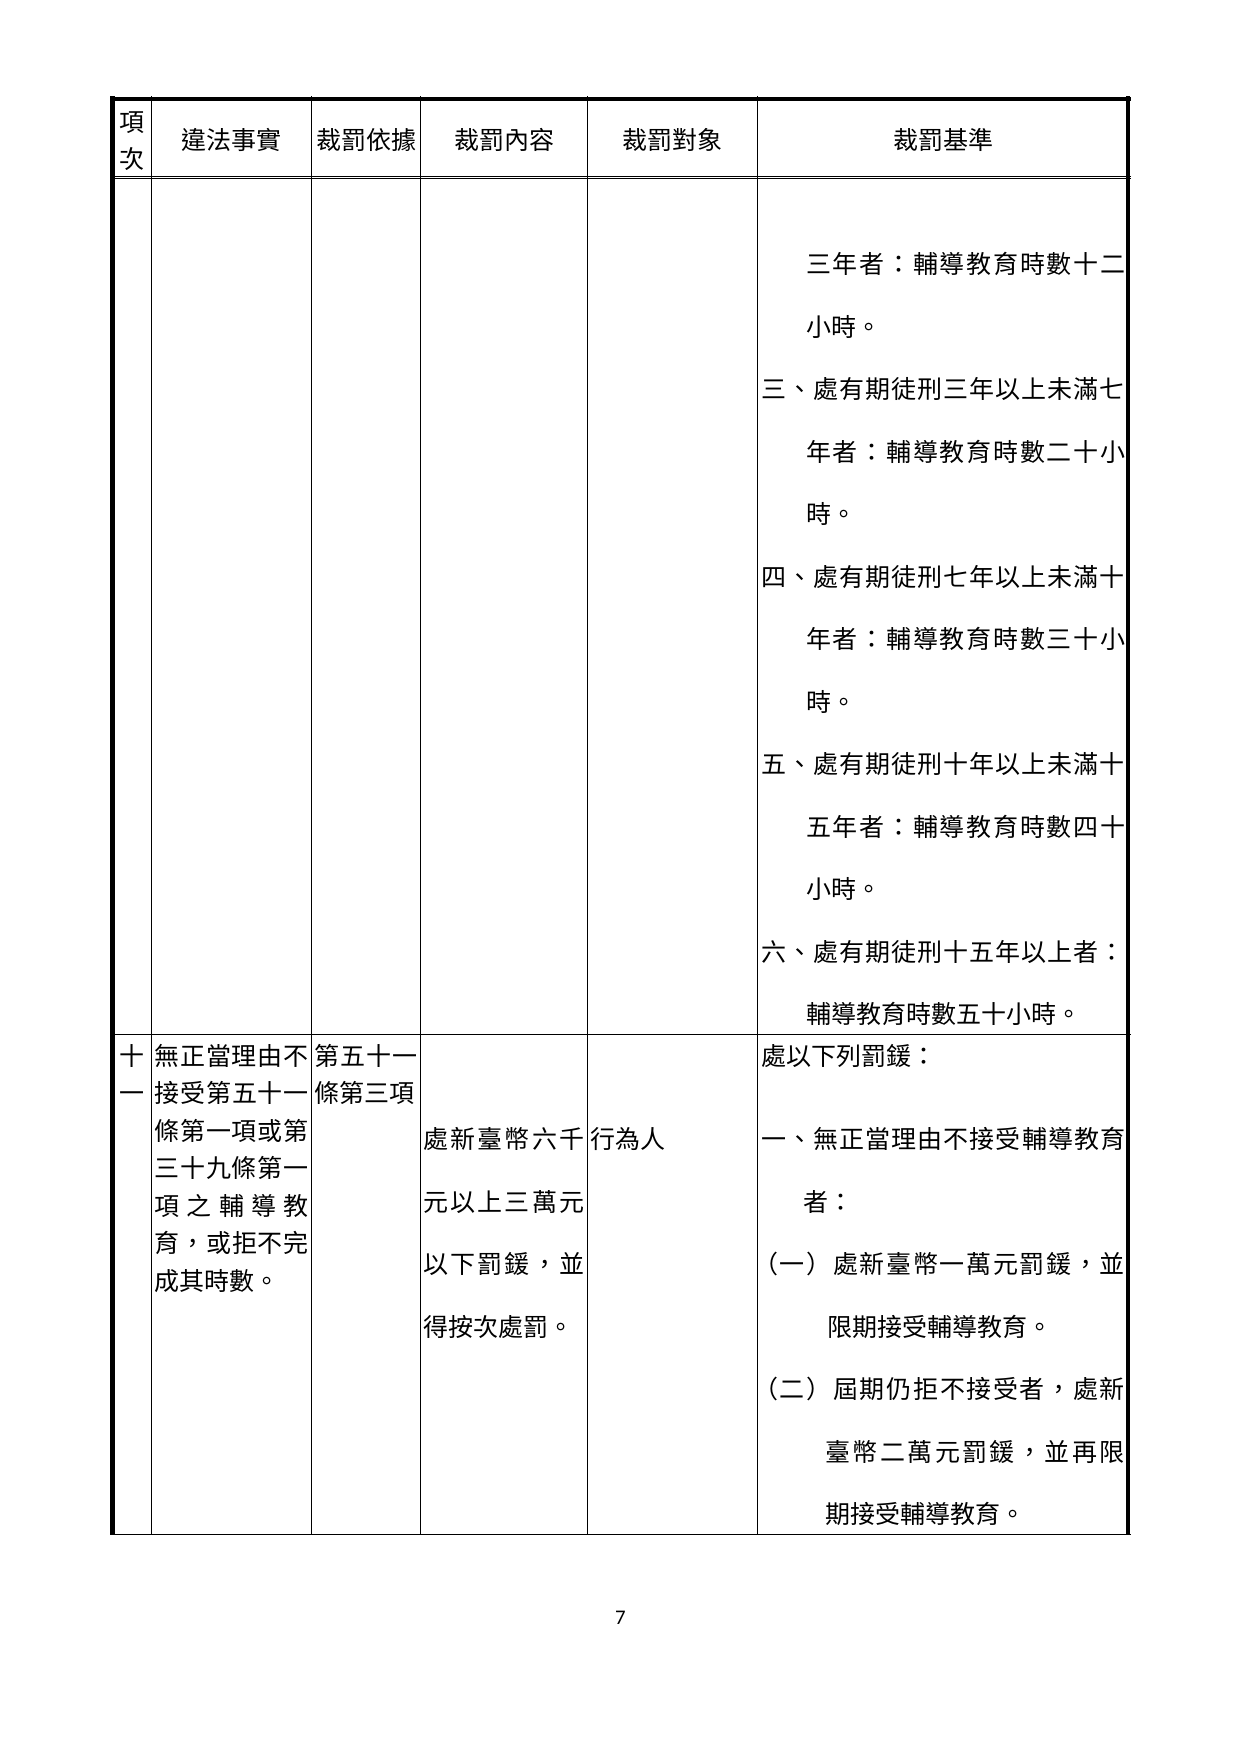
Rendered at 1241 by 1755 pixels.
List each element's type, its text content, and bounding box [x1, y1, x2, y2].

table_cell 十一 [115, 1035, 151, 1534]
table_cell 處新臺幣六千元以上三萬元以下罰鍰，並得按次處罰。 [421, 1035, 587, 1534]
table_cell [588, 179, 757, 1034]
table_cell [115, 179, 151, 1034]
table_cell 三年者：輔導教育時數十二小時。 三、處有期徒刑三年以上未滿七年者：輔導教育時數二十小時。 四、處有期徒刑七年以上未滿十年者：輔導教育時數三十小時。 五、處有期徒刑十年以上未滿十五年者：輔導教育時數四十小時。 六、處有期徒刑十五年以上者：輔導教育時數五十小時。 [758, 179, 1126, 1034]
table_cell [152, 179, 311, 1034]
table_cell 行為人 [588, 1035, 757, 1534]
table_cell 無正當理由不接受第五十一條第一項或第三十九條第一項之輔導教育，或拒不完成其時數。 [152, 1035, 311, 1534]
table_header 裁罰對象 [588, 101, 757, 176]
table_cell 第五十一條第三項 [312, 1035, 420, 1534]
table_header 裁罰內容 [421, 101, 587, 176]
table_header 裁罰基準 [758, 101, 1126, 176]
table_cell [312, 179, 420, 1034]
table_header 違法事實 [152, 101, 311, 176]
table_cell 處以下列罰鍰： 一、無正當理由不接受輔導教育者： （一）處新臺幣一萬元罰鍰，並限期接受輔導教育。 （二）屆期仍拒不接受者，處新臺幣二萬元罰鍰，並再限期接受輔導教育。 （三）屆期仍不配合者，處新臺幣三萬元罰鍰，得按次處罰至參加為止。 二、無正當理由拒不完成輔導時數者： （一）處新臺幣六千元罰鍰，並限期補足時數。 （二）限期後通知仍拒不補足時數者，處新臺幣一萬二千元罰鍰，並再限期補足時數。 （三）限期後再次通知仍拒不補足時數者，處新臺幣二萬四千元罰鍰，並再限期補足時數。 （四）屆期仍不配合補足時數者，處新臺幣三萬元罰鍰，得按次處罰至補足時數為止。 [758, 1035, 1126, 1534]
table_header 裁罰依據 [312, 101, 420, 176]
table_header 項次 [115, 101, 151, 176]
table_cell [421, 179, 587, 1034]
